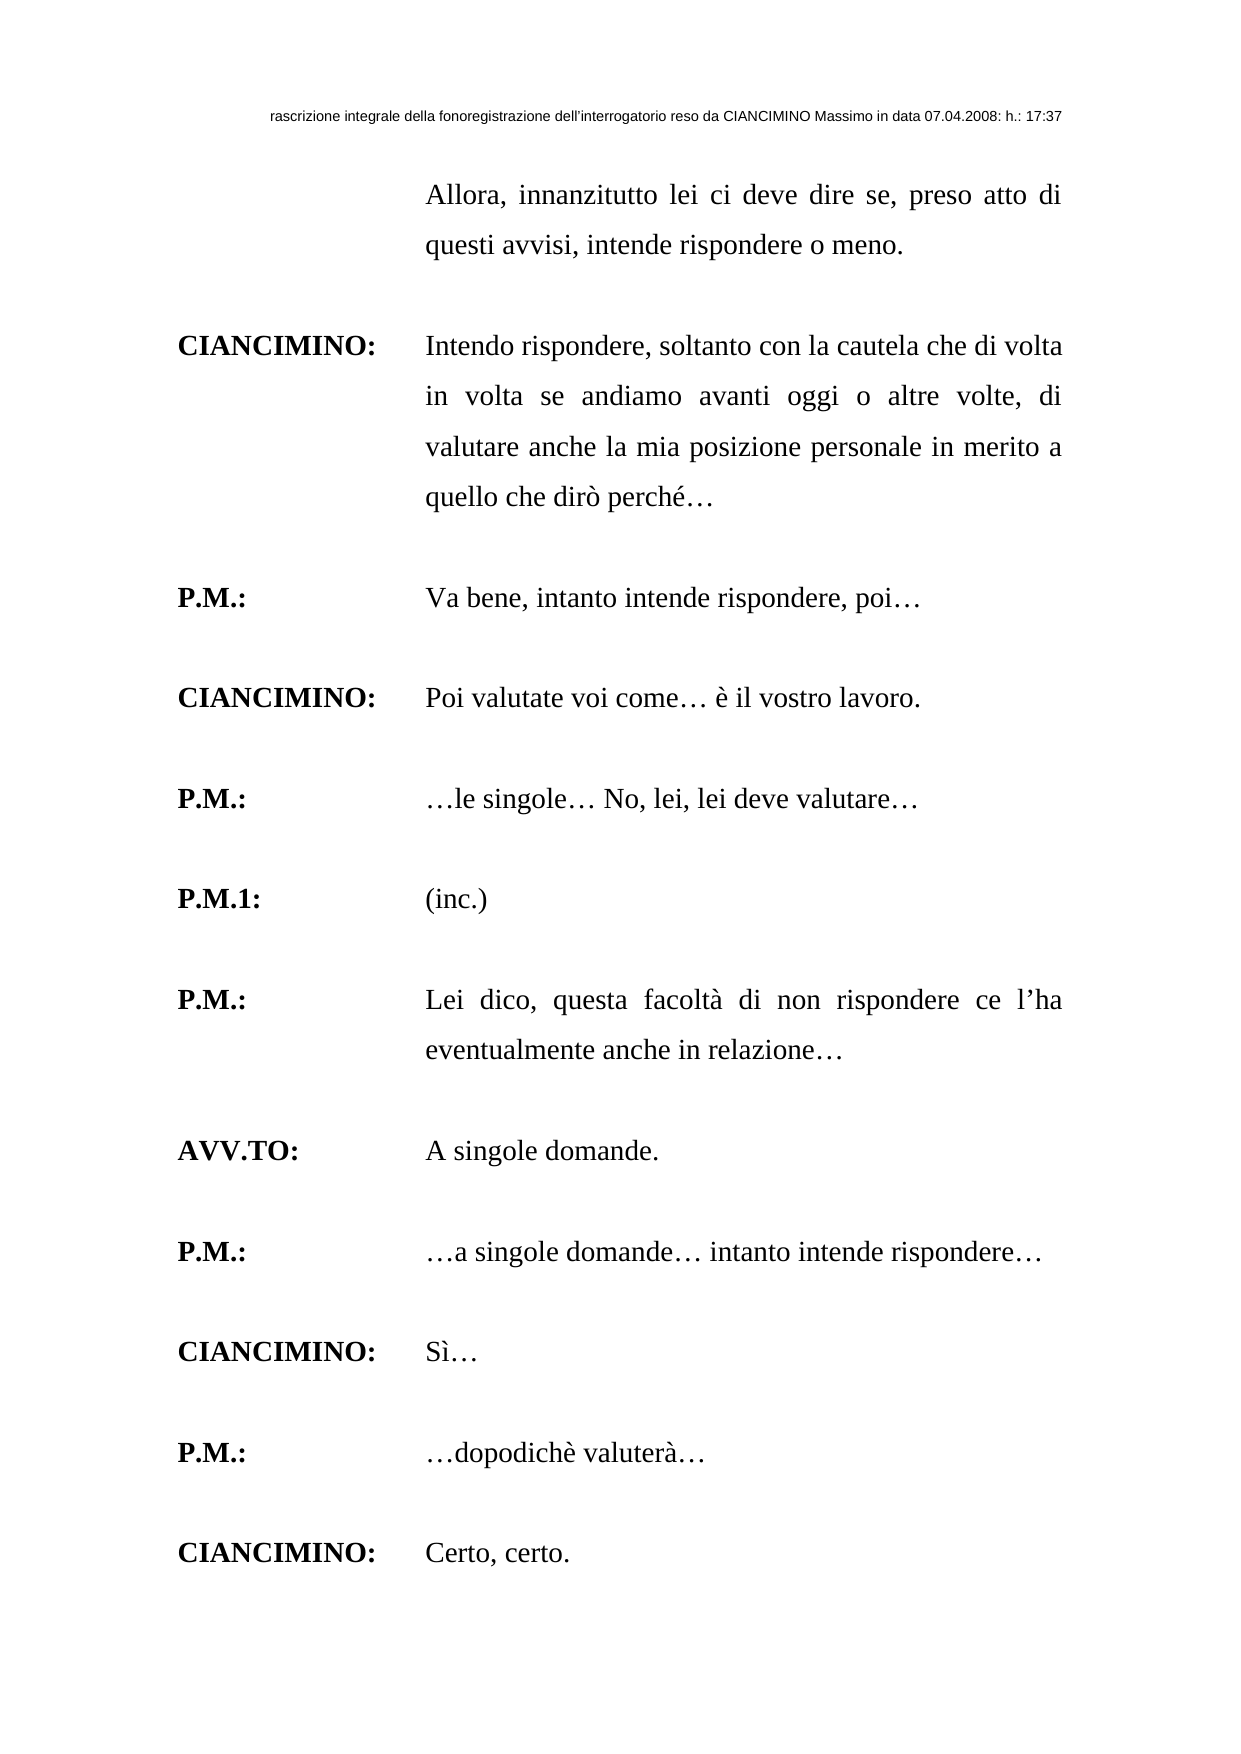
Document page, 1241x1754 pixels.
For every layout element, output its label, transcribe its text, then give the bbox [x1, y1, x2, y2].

text CIANCIMINO: Poi valutate voi come… è il vostro lavoro. [177, 680, 1063, 714]
text CIANCIMINO: Sì… [177, 1334, 1063, 1368]
text Allora, innanzitutto lei ci deve dire se, preso atto di questi avvisi, intende rispondere o meno. [177, 177, 1063, 261]
text P.M.: …le singole… No, lei, lei deve valutare… [177, 781, 1063, 814]
text P.M.: …dopodichè valuterà… [177, 1435, 1063, 1468]
text P.M.1: (inc.) [177, 882, 1063, 915]
text AVV.TO: A singole domande. [177, 1133, 1063, 1167]
text P.M.: Va bene, intanto intende rispondere, poi… [177, 580, 1063, 613]
text CIANCIMINO: Certo, certo. [177, 1536, 1063, 1569]
text CIANCIMINO: Intendo rispondere, soltanto con la cautela che di volta in volta se andiamo avanti oggi o altre volte, di valutare anche la mia posizione personale in merito a quello che dirò perché… [177, 328, 1063, 513]
text P.M.: Lei dico, questa facoltà di non rispondere ce l’ha eventualmente anche in relazione… [177, 982, 1063, 1066]
text P.M.: …a singole domande… intanto intende rispondere… [177, 1234, 1063, 1267]
